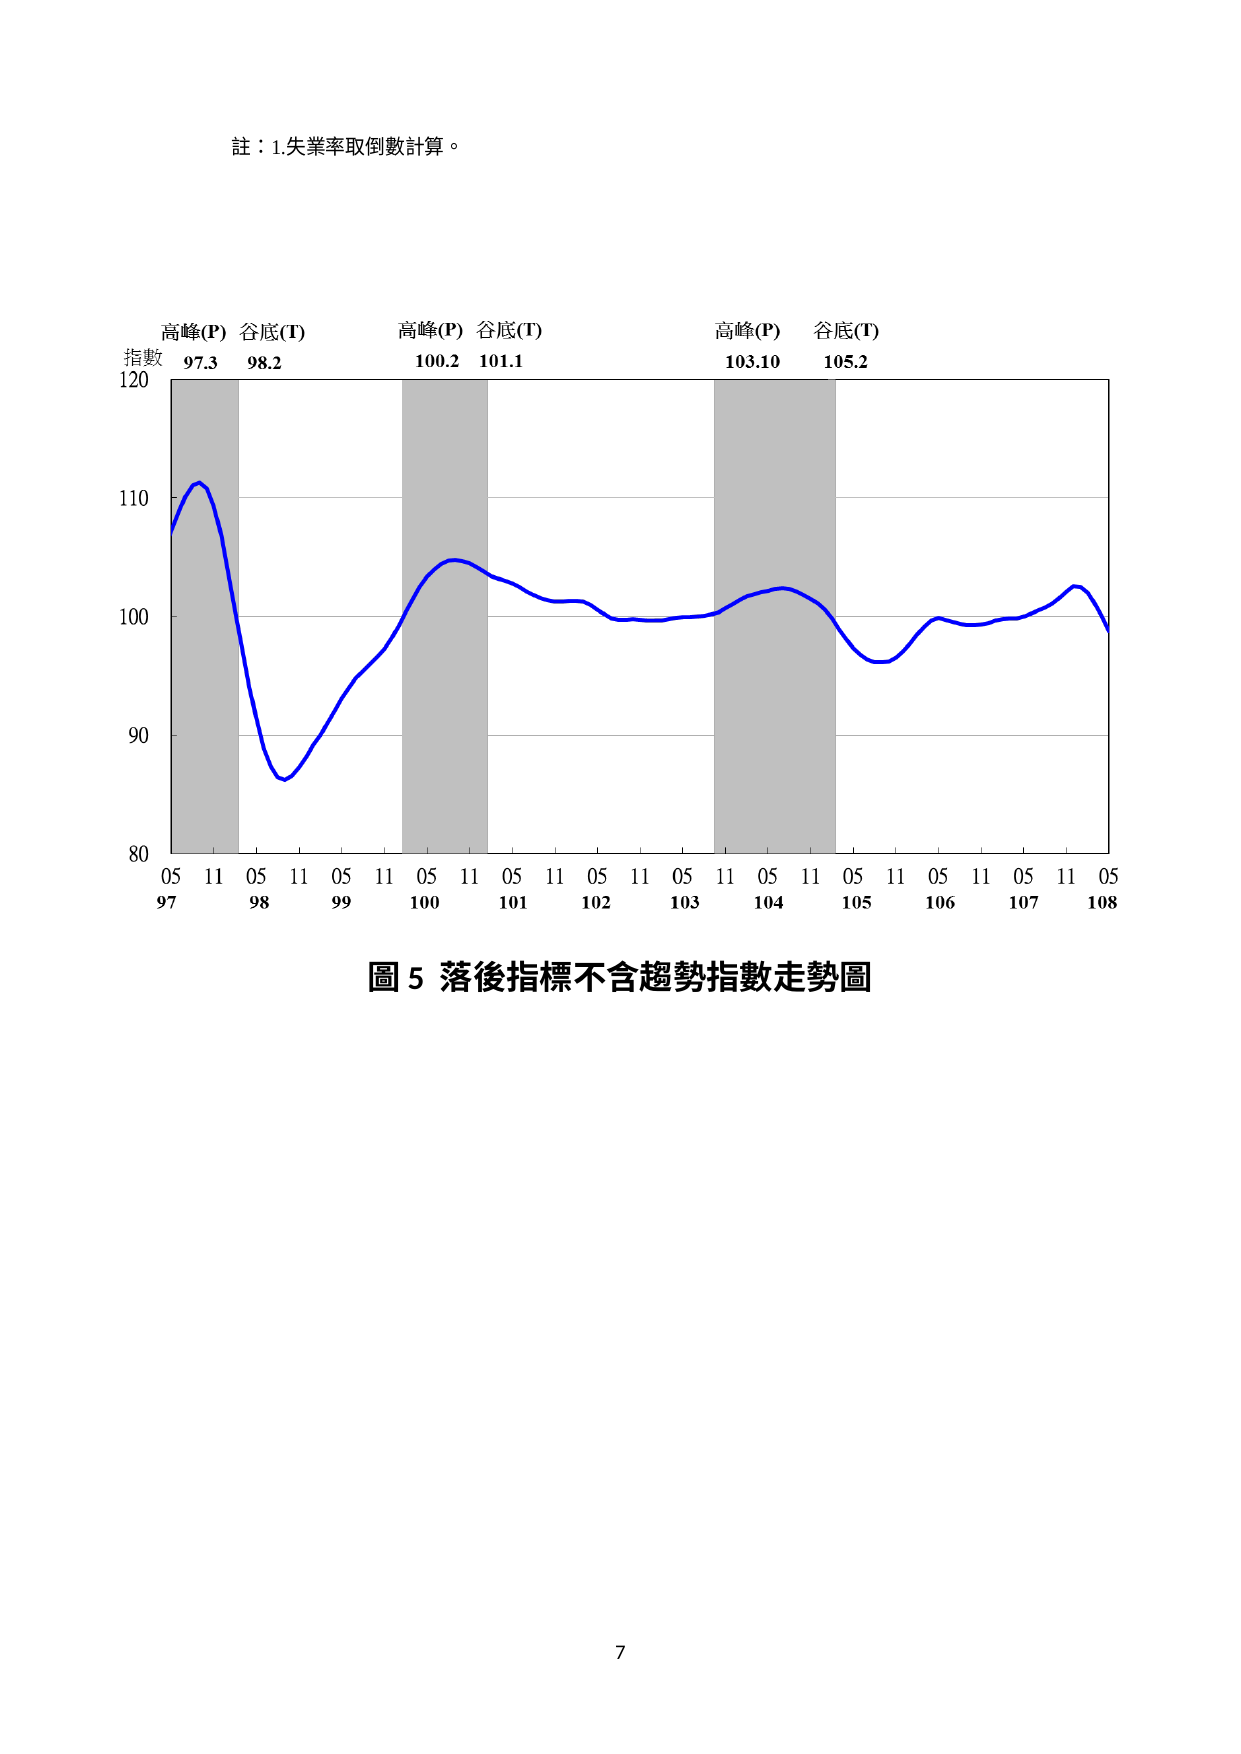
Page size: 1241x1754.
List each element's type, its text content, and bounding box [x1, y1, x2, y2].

picture [113, 280, 1128, 898]
text 圖5 落後指標不含趨勢指數走勢圖 [187, 898, 1053, 974]
